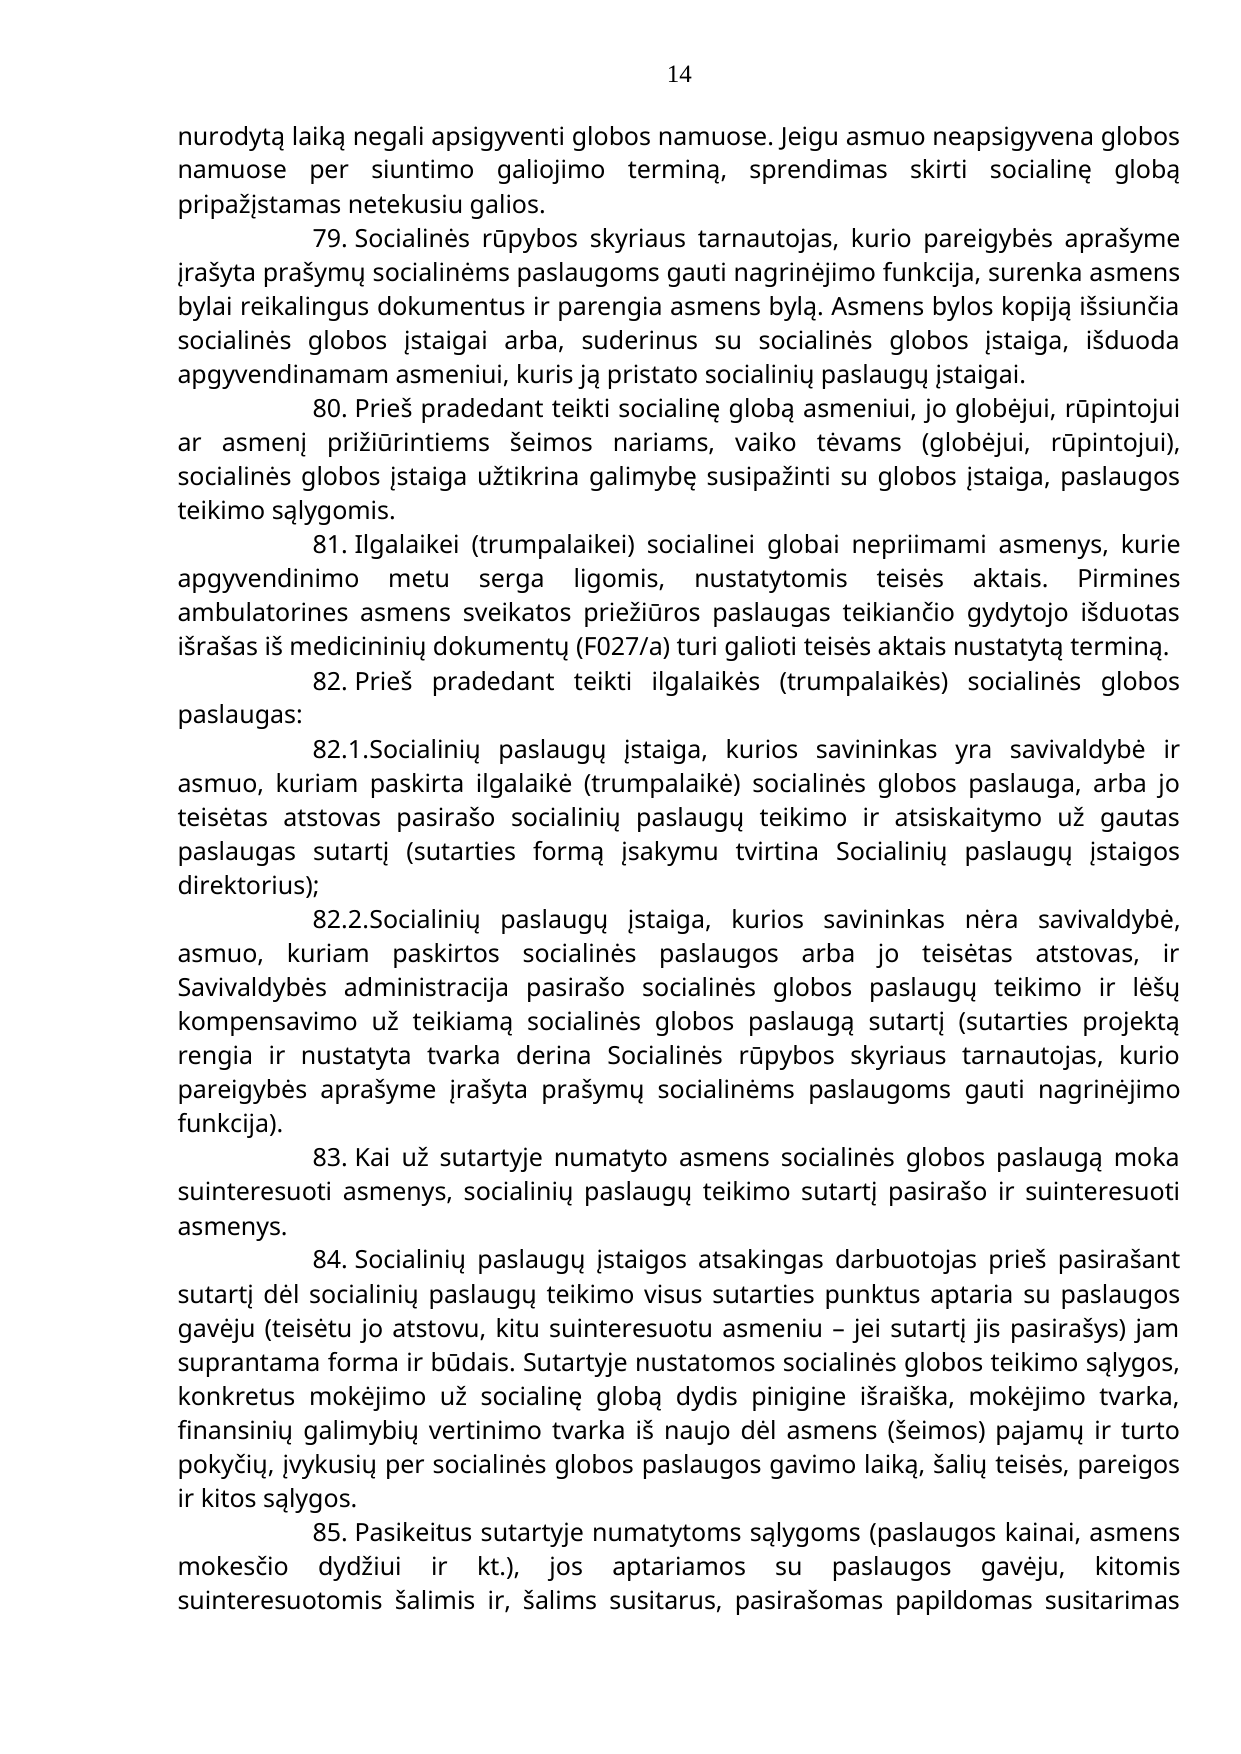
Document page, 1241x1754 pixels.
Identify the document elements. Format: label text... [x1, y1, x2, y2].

text 80. Prieš pradedant teikti socialinę globą asmeniui, jo globėjui, rūpintojui ar asmenį prižiūrintiems šeimos nariams, vaiko tėvams (globėjui, rūpintojui), socialinės globos įstaiga užtikrina galimybę susipažinti su globos įstaiga, paslaugos teikimo sąlygomis. [177, 391, 1181, 527]
text 84. Socialinių paslaugų įstaigos atsakingas darbuotojas prieš pasirašant sutartį dėl socialinių paslaugų teikimo visus sutarties punktus aptaria su paslaugos gavėju (teisėtu jo atstovu, kitu suinteresuotu asmeniu – jei sutartį jis pasirašys) jam suprantama forma ir būdais. Sutartyje nustatomos socialinės globos teikimo sąlygos, konkretus mokėjimo už socialinę globą dydis pinigine išraiška, mokėjimo tvarka, finansinių galimybių vertinimo tvarka iš naujo dėl asmens (šeimos) pajamų ir turto pokyčių, įvykusių per socialinės globos paslaugos gavimo laiką, šalių teisės, pareigos ir kitos sąlygos. [177, 1242, 1181, 1515]
text nurodytą laiką negali apsigyventi globos namuose. Jeigu asmuo neapsigyvena globos namuose per siuntimo galiojimo terminą, sprendimas skirti socialinę globą pripažįstamas netekusiu galios. [177, 118, 1181, 220]
text 82.1. Socialinių paslaugų įstaiga, kurios savininkas yra savivaldybė ir asmuo, kuriam paskirta ilgalaikė (trumpalaikė) socialinės globos paslauga, arba jo teisėtas atstovas pasirašo socialinių paslaugų teikimo ir atsiskaitymo už gautas paslaugas sutartį (sutarties formą įsakymu tvirtina Socialinių paslaugų įstaigos direktorius); [177, 731, 1181, 902]
text 83. Kai už sutartyje numatyto asmens socialinės globos paslaugą moka suinteresuoti asmenys, socialinių paslaugų teikimo sutartį pasirašo ir suinteresuoti asmenys. [177, 1140, 1181, 1242]
text 82.2. Socialinių paslaugų įstaiga, kurios savininkas nėra savivaldybė, asmuo, kuriam paskirtos socialinės paslaugos arba jo teisėtas atstovas, ir Savivaldybės administracija pasirašo socialinės globos paslaugų teikimo ir lėšų kompensavimo už teikiamą socialinės globos paslaugą sutartį (sutarties projektą rengia ir nustatyta tvarka derina Socialinės rūpybos skyriaus tarnautojas, kurio pareigybės aprašyme įrašyta prašymų socialinėms paslaugoms gauti nagrinėjimo funkcija). [177, 902, 1181, 1140]
text 79. Socialinės rūpybos skyriaus tarnautojas, kurio pareigybės aprašyme įrašyta prašymų socialinėms paslaugoms gauti nagrinėjimo funkcija, surenka asmens bylai reikalingus dokumentus ir parengia asmens bylą. Asmens bylos kopiją išsiunčia socialinės globos įstaigai arba, suderinus su socialinės globos įstaiga, išduoda apgyvendinamam asmeniui, kuris ją pristato socialinių paslaugų įstaigai. [177, 220, 1181, 391]
text 82. Prieš pradedant teikti ilgalaikės (trumpalaikės) socialinės globos paslaugas: [177, 663, 1181, 731]
text 81. Ilgalaikei (trumpalaikei) socialinei globai nepriimami asmenys, kurie apgyvendinimo metu serga ligomis, nustatytomis teisės aktais. Pirmines ambulatorines asmens sveikatos priežiūros paslaugas teikiančio gydytojo išduotas išrašas iš medicininių dokumentų (F027/a) turi galioti teisės aktais nustatytą terminą. [177, 527, 1181, 663]
text 85. Pasikeitus sutartyje numatytoms sąlygoms (paslaugos kainai, asmens mokesčio dydžiui ir kt.), jos aptariamos su paslaugos gavėju, kitomis suinteresuotomis šalimis ir, šalims susitarus, pasirašomas papildomas susitarimas [177, 1515, 1181, 1617]
